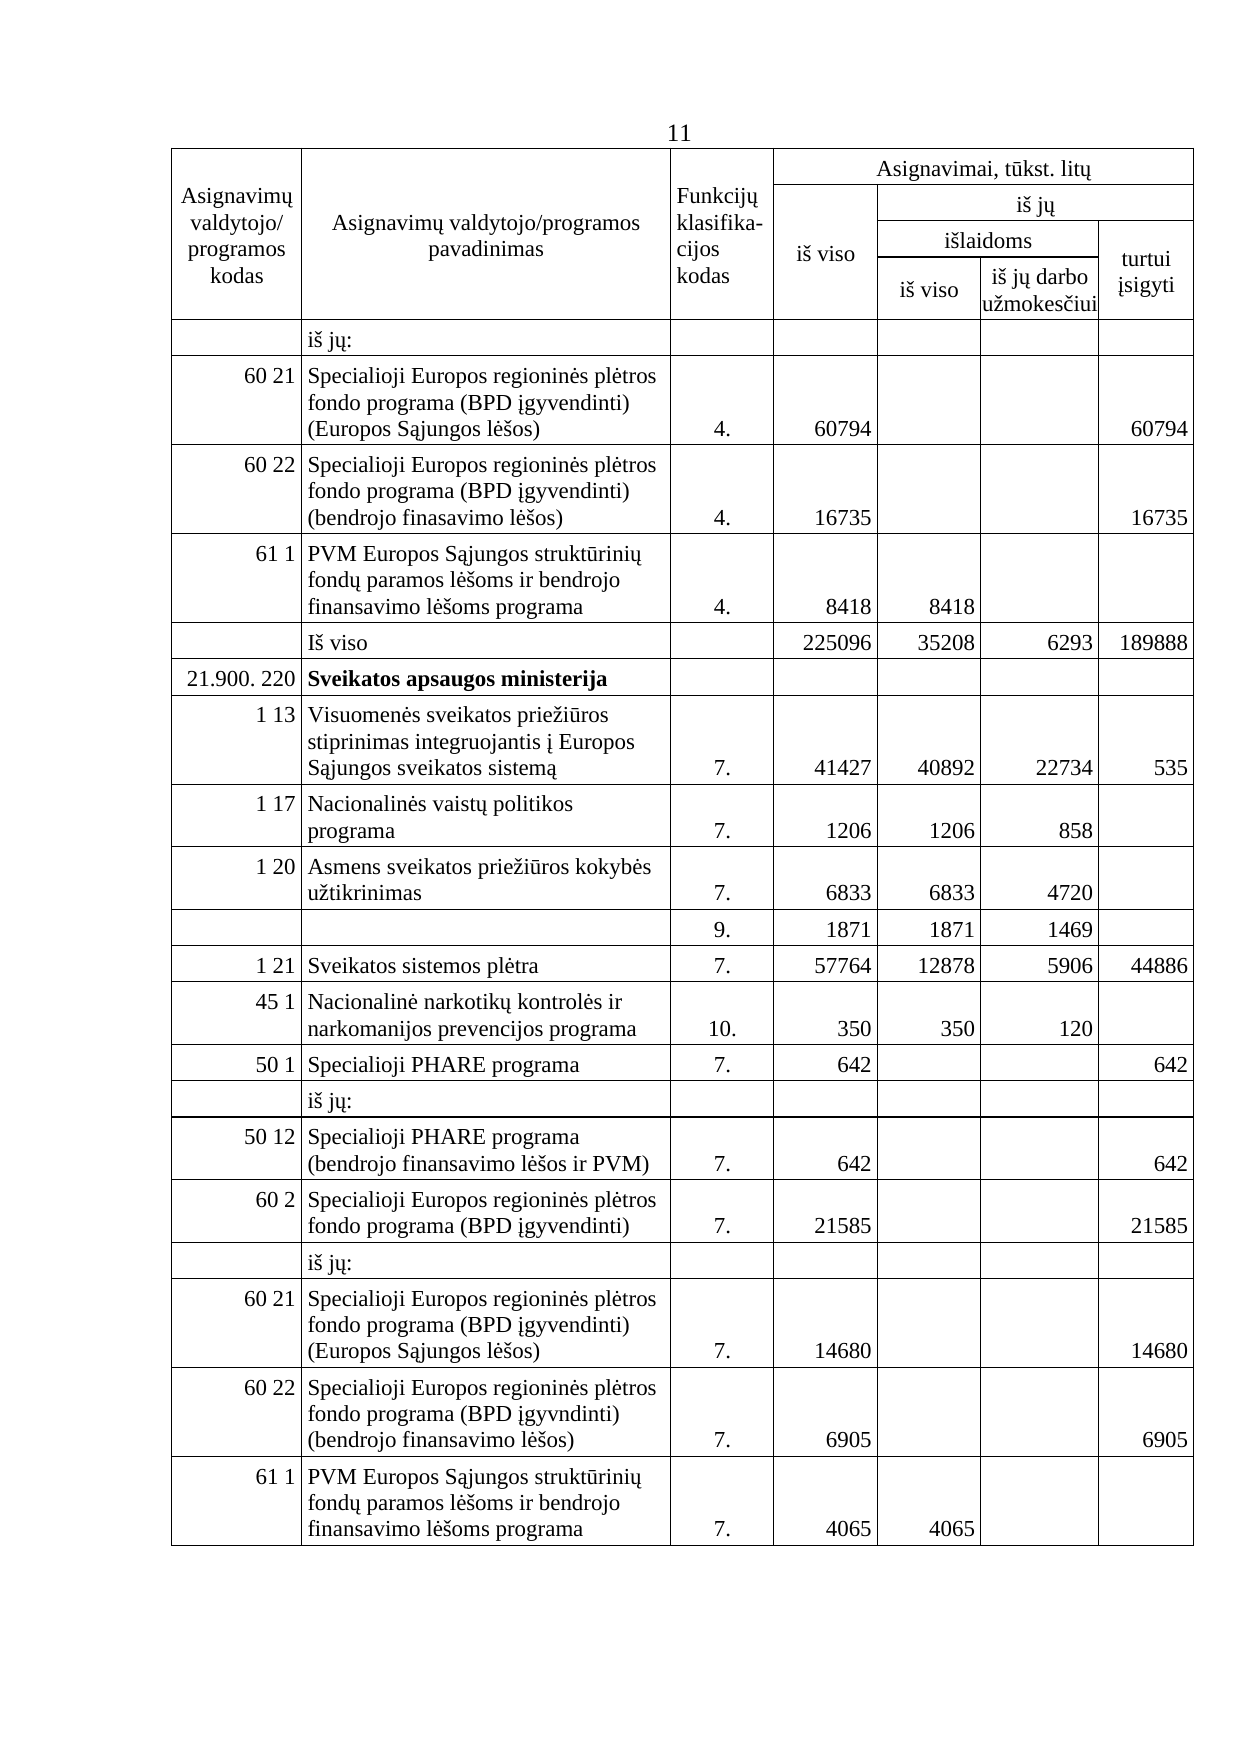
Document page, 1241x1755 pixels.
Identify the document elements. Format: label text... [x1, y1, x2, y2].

table_cell [981, 1118, 1098, 1179]
table_cell [1099, 982, 1193, 1044]
table_cell [172, 1081, 301, 1116]
table_cell 858 [981, 785, 1098, 846]
table_cell 1206 [878, 785, 980, 846]
table_cell 7. [671, 1457, 773, 1545]
table_cell iš jų: [302, 320, 670, 355]
table_cell Asmens sveikatos priežiūros kokybės užtikrinimas [302, 847, 670, 909]
table_cell 21585 [1099, 1180, 1193, 1242]
table_cell Specialioji PHARE programa (bendrojo finansavimo lėšos ir PVM) [302, 1118, 670, 1179]
table_cell [878, 1081, 980, 1116]
table_cell 6293 [981, 623, 1098, 658]
table_cell [878, 659, 980, 694]
table_cell 10. [671, 982, 773, 1044]
table_cell 642 [774, 1045, 877, 1080]
table_cell 4. [671, 534, 773, 622]
table_cell Nacionalinė narkotikų kontrolės ir narkomanijos prevencijos programa [302, 982, 670, 1044]
table_cell 7. [671, 946, 773, 981]
table_cell 60 21 [172, 1279, 301, 1367]
table_cell 7. [671, 1045, 773, 1080]
table_cell [671, 320, 773, 355]
table_cell [172, 1243, 301, 1278]
table_cell [981, 1368, 1098, 1456]
table_cell 535 [1099, 696, 1193, 783]
table_cell [981, 534, 1098, 622]
table_cell 4720 [981, 847, 1098, 909]
table_cell 16735 [1099, 445, 1193, 533]
table_cell 61 1 [172, 534, 301, 622]
table_cell [774, 1243, 877, 1278]
table_cell [981, 1045, 1098, 1080]
table_cell [878, 1180, 980, 1242]
table_cell [878, 1243, 980, 1278]
table_cell [1099, 534, 1193, 622]
table_cell 7. [671, 1180, 773, 1242]
table_cell [981, 320, 1098, 355]
table_cell 21.900. 220 [172, 659, 301, 694]
table_cell [1099, 910, 1193, 945]
table_cell [172, 623, 301, 658]
table_cell [878, 320, 980, 355]
table_cell [878, 1045, 980, 1080]
table_cell 1871 [774, 910, 877, 945]
table_cell 642 [774, 1118, 877, 1179]
table_cell 8418 [774, 534, 877, 622]
table_cell 21585 [774, 1180, 877, 1242]
table_cell iš jų: [302, 1243, 670, 1278]
table_cell 4065 [774, 1457, 877, 1545]
table_cell [1099, 1081, 1193, 1116]
table_cell iš viso [878, 258, 980, 319]
table_cell 14680 [774, 1279, 877, 1367]
table_cell [878, 1368, 980, 1456]
table_cell 7. [671, 1118, 773, 1179]
table_cell Visuomenės sveikatos priežiūros stiprinimas integruojantis į Europos Sąjungos sveikatos sistemą [302, 696, 670, 783]
table_header Funkcijų klasifika-cijos kodas [671, 149, 773, 319]
table_cell 45 1 [172, 982, 301, 1044]
table_cell Specialioji Europos regioninės plėtros fondo programa (BPD įgyvndinti) (bendrojo finansavimo lėšos) [302, 1368, 670, 1456]
table_cell [1099, 659, 1193, 694]
table_cell PVM Europos Sąjungos struktūrinių fondų paramos lėšoms ir bendrojo finansavimo lėšoms programa [302, 534, 670, 622]
table_cell [981, 659, 1098, 694]
table_cell [1099, 1457, 1193, 1545]
table_cell [774, 1081, 877, 1116]
table_cell 4. [671, 356, 773, 444]
table_cell Sveikatos sistemos plėtra [302, 946, 670, 981]
table_cell Specialioji Europos regioninės plėtros fondo programa (BPD įgyvendinti) (bendrojo finasavimo lėšos) [302, 445, 670, 533]
table_cell 7. [671, 785, 773, 846]
table_cell 1469 [981, 910, 1098, 945]
table_cell [981, 1243, 1098, 1278]
table_cell 4065 [878, 1457, 980, 1545]
table_cell 60794 [1099, 356, 1193, 444]
table_cell [671, 1243, 773, 1278]
table_cell 60 22 [172, 445, 301, 533]
table_cell 225096 [774, 623, 877, 658]
table_cell iš jų: [302, 1081, 670, 1116]
table_cell 1 21 [172, 946, 301, 981]
table_cell 60 22 [172, 1368, 301, 1456]
table_cell 22734 [981, 696, 1098, 783]
table_cell 61 1 [172, 1457, 301, 1545]
table_cell 9. [671, 910, 773, 945]
table_cell [1099, 320, 1193, 355]
table_cell Iš viso [302, 623, 670, 658]
table_cell 4. [671, 445, 773, 533]
table_cell iš viso [774, 185, 877, 319]
table_cell 1 13 [172, 696, 301, 783]
table_cell 7. [671, 1368, 773, 1456]
table_cell Nacionalinės vaistų politikos programa [302, 785, 670, 846]
table_cell turtui įsigyti [1099, 221, 1193, 319]
table_cell 350 [878, 982, 980, 1044]
table_cell [981, 1081, 1098, 1116]
table_cell [302, 910, 670, 945]
table_cell 120 [981, 982, 1098, 1044]
table_cell 6905 [774, 1368, 877, 1456]
table_cell 50 12 [172, 1118, 301, 1179]
table_cell 7. [671, 696, 773, 783]
table_cell [878, 445, 980, 533]
table_cell 1871 [878, 910, 980, 945]
table_cell Sveikatos apsaugos ministerija [302, 659, 670, 694]
table_cell 350 [774, 982, 877, 1044]
table_cell 642 [1099, 1045, 1193, 1080]
table_cell [878, 1118, 980, 1179]
table_cell 14680 [1099, 1279, 1193, 1367]
table_cell 6833 [774, 847, 877, 909]
table_cell [1099, 1243, 1193, 1278]
table_cell PVM Europos Sąjungos struktūrinių fondų paramos lėšoms ir bendrojo finansavimo lėšoms programa [302, 1457, 670, 1545]
table_cell [774, 320, 877, 355]
table_cell 40892 [878, 696, 980, 783]
table_cell [981, 1180, 1098, 1242]
table_cell 50 1 [172, 1045, 301, 1080]
table_cell [172, 910, 301, 945]
table_cell 41427 [774, 696, 877, 783]
table_cell [172, 320, 301, 355]
table_cell [981, 1279, 1098, 1367]
table_cell Specialioji PHARE programa [302, 1045, 670, 1080]
table_cell 60 21 [172, 356, 301, 444]
table_cell Specialioji Europos regioninės plėtros fondo programa (BPD įgyvendinti) (Europos Sąjungos lėšos) [302, 1279, 670, 1367]
table_cell 8418 [878, 534, 980, 622]
table_cell 12878 [878, 946, 980, 981]
table_cell 57764 [774, 946, 877, 981]
table_cell [981, 445, 1098, 533]
table_header Asignavimų valdytojo/programos pavadinimas [302, 149, 670, 319]
table_cell 16735 [774, 445, 877, 533]
table_cell 1 20 [172, 847, 301, 909]
table_cell [981, 1457, 1098, 1545]
table_cell iš jų darbo užmokesčiui [981, 258, 1098, 319]
table_cell 7. [671, 847, 773, 909]
table_cell Specialioji Europos regioninės plėtros fondo programa (BPD įgyvendinti) [302, 1180, 670, 1242]
table_cell 5906 [981, 946, 1098, 981]
table_cell [1099, 785, 1193, 846]
table_cell 60794 [774, 356, 877, 444]
table_cell išlaidoms [878, 221, 1098, 256]
table_header Asignavimai, tūkst. litų [774, 149, 1193, 184]
table_cell 60 2 [172, 1180, 301, 1242]
table_cell [1099, 847, 1193, 909]
table_cell [981, 356, 1098, 444]
table_cell [878, 356, 980, 444]
table_cell 6833 [878, 847, 980, 909]
table_cell 44886 [1099, 946, 1193, 981]
table_cell 35208 [878, 623, 980, 658]
table_cell [671, 659, 773, 694]
table_cell [671, 623, 773, 658]
table_cell 189888 [1099, 623, 1193, 658]
table_cell [774, 659, 877, 694]
table_cell 1 17 [172, 785, 301, 846]
table_cell 7. [671, 1279, 773, 1367]
table_cell 6905 [1099, 1368, 1193, 1456]
table_header Asignavimų valdytojo/ programos kodas [172, 149, 301, 319]
table_cell [878, 1279, 980, 1367]
table_cell iš jų [878, 185, 1193, 220]
table_cell 642 [1099, 1118, 1193, 1179]
table_cell Specialioji Europos regioninės plėtros fondo programa (BPD įgyvendinti) (Europos Sąjungos lėšos) [302, 356, 670, 444]
table_cell 1206 [774, 785, 877, 846]
table_cell [671, 1081, 773, 1116]
